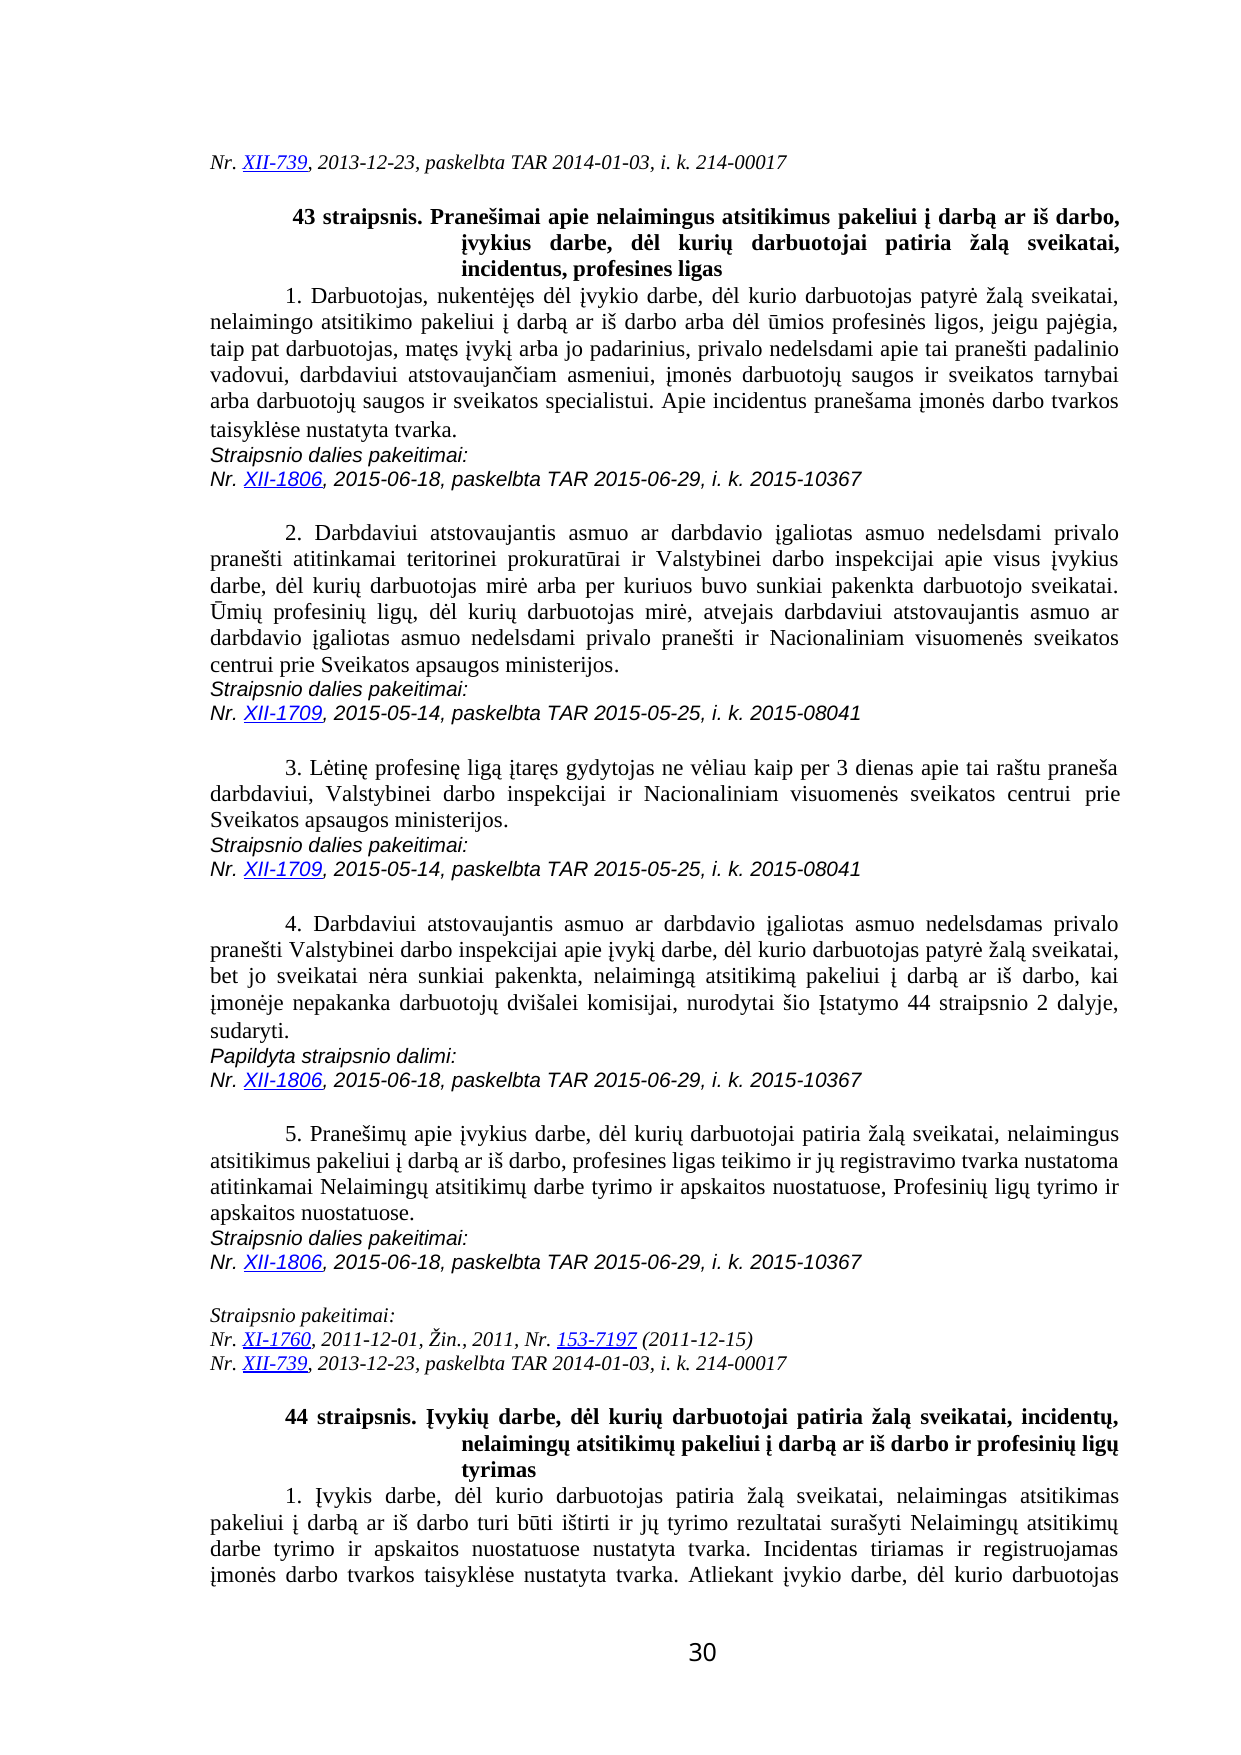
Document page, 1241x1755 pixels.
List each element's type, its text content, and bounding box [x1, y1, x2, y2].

text 44 straipsnis. Įvykių darbe, dėl kurių darbuotojai patiria žalą sveikatai, incidentų, nelaimingų atsitikimų pakeliui į darbą ar iš darbo ir profesinių ligų tyrimas [285, 1403, 1120, 1482]
text 43 straipsnis. Pranešimai apie nelaimingus atsitikimus pakeliui į darbą ar iš darbo, įvykius darbe, dėl kurių darbuotojai patiria žalą sveikatai, incidentus, profesines ligas [292, 203, 1120, 282]
text Nr. XII-1709, 2015-05-14, paskelbta TAR 2015-05-25, i. k. 2015-08041 [210, 857, 1120, 881]
text Nr. XI-1760, 2011-12-01, Žin., 2011, Nr. 153-7197 (2011-12-15) [210, 1327, 1120, 1351]
text Nr. XII-1806, 2015-06-18, paskelbta TAR 2015-06-29, i. k. 2015-10367 [210, 1250, 1120, 1274]
text Straipsnio dalies pakeitimai: [210, 833, 1120, 857]
text 3. Lėtinę profesinę ligą įtaręs gydytojas ne vėliau kaip per 3 dienas apie tai raštu praneša darbdaviui, Valstybinei darbo inspekcijai ir Nacionaliniam visuomenės sveikatos centrui prie Sveikatos apsaugos ministerijos. [210, 754, 1120, 833]
text 2. Darbdaviui atstovaujantis asmuo ar darbdavio įgaliotas asmuo nedelsdami privalo pranešti atitinkamai teritorinei prokuratūrai ir Valstybinei darbo inspekcijai apie visus įvykius darbe, dėl kurių darbuotojas mirė arba per kuriuos buvo sunkiai pakenkta darbuotojo sveikatai. Ūmių profesinių ligų, dėl kurių darbuotojas mirė, atvejais darbdaviui atstovaujantis asmuo ar darbdavio įgaliotas asmuo nedelsdami privalo pranešti ir Nacionaliniam visuomenės sveikatos centrui prie Sveikatos apsaugos ministerijos. [210, 519, 1120, 677]
text Nr. XII-739, 2013-12-23, paskelbta TAR 2014-01-03, i. k. 214-00017 [210, 1351, 1120, 1375]
text Nr. XII-1806, 2015-06-18, paskelbta TAR 2015-06-29, i. k. 2015-10367 [210, 466, 1120, 490]
text Straipsnio dalies pakeitimai: [210, 677, 1120, 701]
text Nr. XII-739, 2013-12-23, paskelbta TAR 2014-01-03, i. k. 214-00017 [210, 150, 1120, 174]
text 1. Įvykis darbe, dėl kurio darbuotojas patiria žalą sveikatai, nelaimingas atsitikimas pakeliui į darbą ar iš darbo turi būti ištirti ir jų tyrimo rezultatai surašyti Nelaimingų atsitikimų darbe tyrimo ir apskaitos nuostatuose nustatyta tvarka. Incidentas tiriamas ir registruojamas įmonės darbo tvarkos taisyklėse nustatyta tvarka. Atliekant įvykio darbe, dėl kurio darbuotojas [210, 1482, 1120, 1588]
text Straipsnio dalies pakeitimai: [210, 442, 1120, 466]
text Straipsnio pakeitimai: [210, 1302, 1120, 1327]
text 5. Pranešimų apie įvykius darbe, dėl kurių darbuotojai patiria žalą sveikatai, nelaimingus atsitikimus pakeliui į darbą ar iš darbo, profesines ligas teikimo ir jų registravimo tvarka nustatoma atitinkamai Nelaimingų atsitikimų darbe tyrimo ir apskaitos nuostatuose, Profesinių ligų tyrimo ir apskaitos nuostatuose. [210, 1120, 1120, 1226]
text 1. Darbuotojas, nukentėjęs dėl įvykio darbe, dėl kurio darbuotojas patyrė žalą sveikatai, nelaimingo atsitikimo pakeliui į darbą ar iš darbo arba dėl ūmios profesinės ligos, jeigu pajėgia, taip pat darbuotojas, matęs įvykį arba jo padarinius, privalo nedelsdami apie tai pranešti padalinio vadovui, darbdaviui atstovaujančiam asmeniui, įmonės darbuotojų saugos ir sveikatos tarnybai arba darbuotojų saugos ir sveikatos specialistui. Apie incidentus pranešama įmonės darbo tvarkos taisyklėse nustatyta tvarka. [210, 282, 1120, 442]
text Straipsnio dalies pakeitimai: [210, 1226, 1120, 1250]
text Papildyta straipsnio dalimi: [210, 1044, 1120, 1068]
text 4. Darbdaviui atstovaujantis asmuo ar darbdavio įgaliotas asmuo nedelsdamas privalo pranešti Valstybinei darbo inspekcijai apie įvykį darbe, dėl kurio darbuotojas patyrė žalą sveikatai, bet jo sveikatai nėra sunkiai pakenkta, nelaimingą atsitikimą pakeliui į darbą ar iš darbo, kai įmonėje nepakanka darbuotojų dvišalei komisijai, nurodytai šio Įstatymo 44 straipsnio 2 dalyje, sudaryti. [210, 909, 1120, 1044]
text Nr. XII-1709, 2015-05-14, paskelbta TAR 2015-05-25, i. k. 2015-08041 [210, 701, 1120, 725]
text Nr. XII-1806, 2015-06-18, paskelbta TAR 2015-06-29, i. k. 2015-10367 [210, 1068, 1120, 1092]
